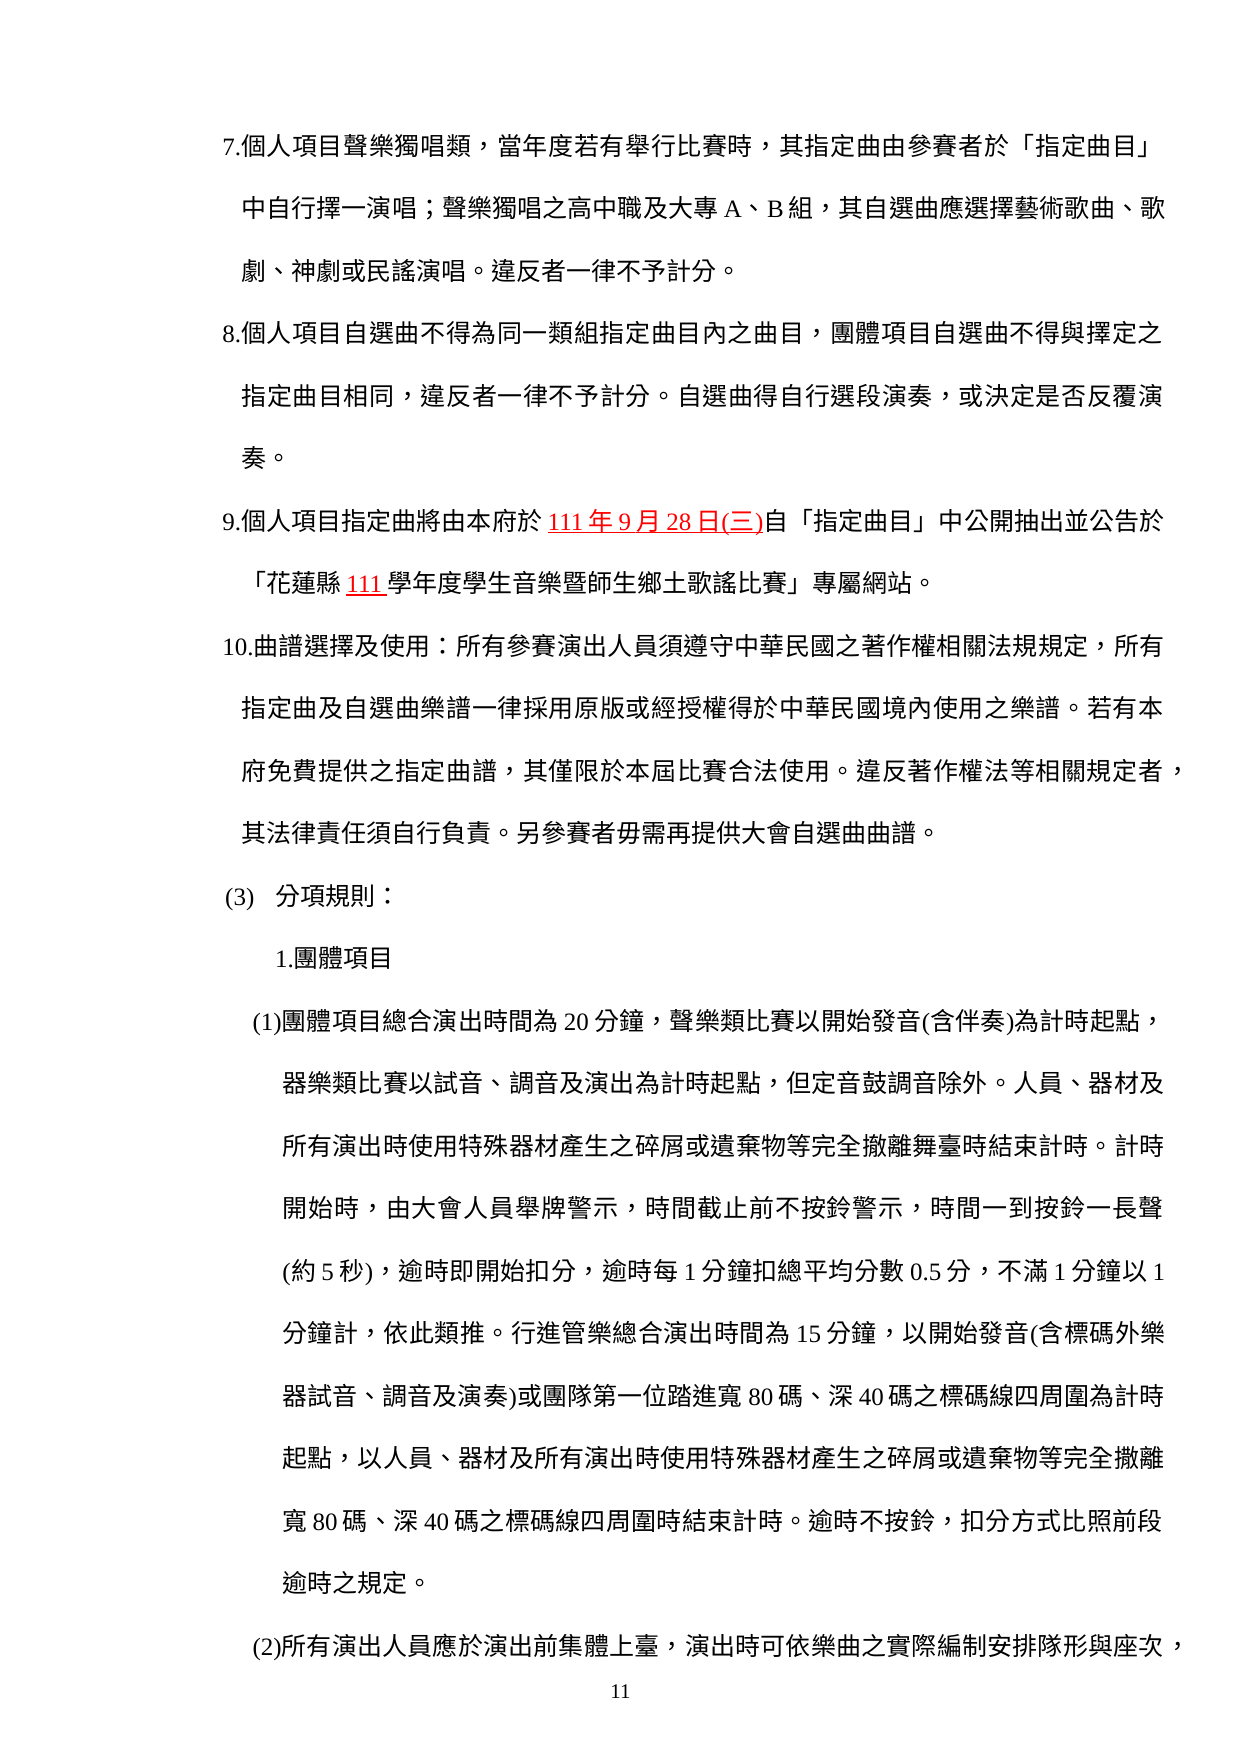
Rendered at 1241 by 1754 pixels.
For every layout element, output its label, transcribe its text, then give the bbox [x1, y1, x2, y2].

list 個人項目聲樂獨唱類，當年度若有舉行比賽時，其指定曲由參賽者於「指定曲目」中自行擇一演唱；聲樂獨唱之高中職及大專A、B組，其自選曲應選擇藝術歌曲、歌劇、神劇或民謠演唱。違反者一律不予計分。 [222, 102, 1165, 290]
list 團體項目 [275, 915, 1165, 977]
list 分項規則： [225, 852, 1165, 915]
list 曲譜選擇及使用：所有參賽演出人員須遵守中華民國之著作權相關法規規定，所有指定曲及自選曲樂譜一律採用原版或經授權得於中華民國境內使用之樂譜。若有本府免費提供之指定曲譜，其僅限於本屆比賽合法使用。違反著作權法等相關規定者，其法律責任須自行負責。另參賽者毋需再提供大會自選曲曲譜。 [222, 602, 1165, 852]
list 個人項目自選曲不得為同一類組指定曲目內之曲目，團體項目自選曲不得與擇定之指定曲目相同，違反者一律不予計分。自選曲得自行選段演奏，或決定是否反覆演奏。 [222, 290, 1165, 477]
list 團體項目總合演出時間為20分鐘，聲樂類比賽以開始發音(含伴奏)為計時起點，器樂類比賽以試音、調音及演出為計時起點，但定音鼓調音除外。人員、器材及所有演出時使用特殊器材產生之碎屑或遺棄物等完全撤離舞臺時結束計時。計時開始時，由大會人員舉牌警示，時間截止前不按鈴警示，時間一到按鈴一長聲(約5秒)，逾時即開始扣分，逾時每1分鐘扣總平均分數0.5分，不滿1分鐘以1分鐘計，依此類推。行進管樂總合演出時間為15分鐘，以開始發音(含標碼外樂器試音、調音及演奏)或團隊第一位踏進寬80碼、深40碼之標碼線四周圍為計時起點，以人員、器材及所有演出時使用特殊器材產生之碎屑或遺棄物等完全撒離寬80碼、深40碼之標碼線四周圍時結束計時。逾時不按鈴，扣分方式比照前段逾時之規定。 [252, 977, 1165, 1602]
list 所有演出人員應於演出前集體上臺，演出時可依樂曲之實際編制安排隊形與座次，但不得於賽程中上下舞臺更換演出人員（不限身分指揮及鋼琴伴奏除外），如有違反者，更換之人數視同增加之人數，每增加1人扣總平均分數1分。 [252, 1602, 1165, 1665]
list 個人項目指定曲將由本府於111年9月28日(三)自「指定曲目」中公開抽出並公告於「花蓮縣111學年度學生音樂暨師生鄉土歌謠比賽」專屬網站。 [222, 477, 1165, 602]
